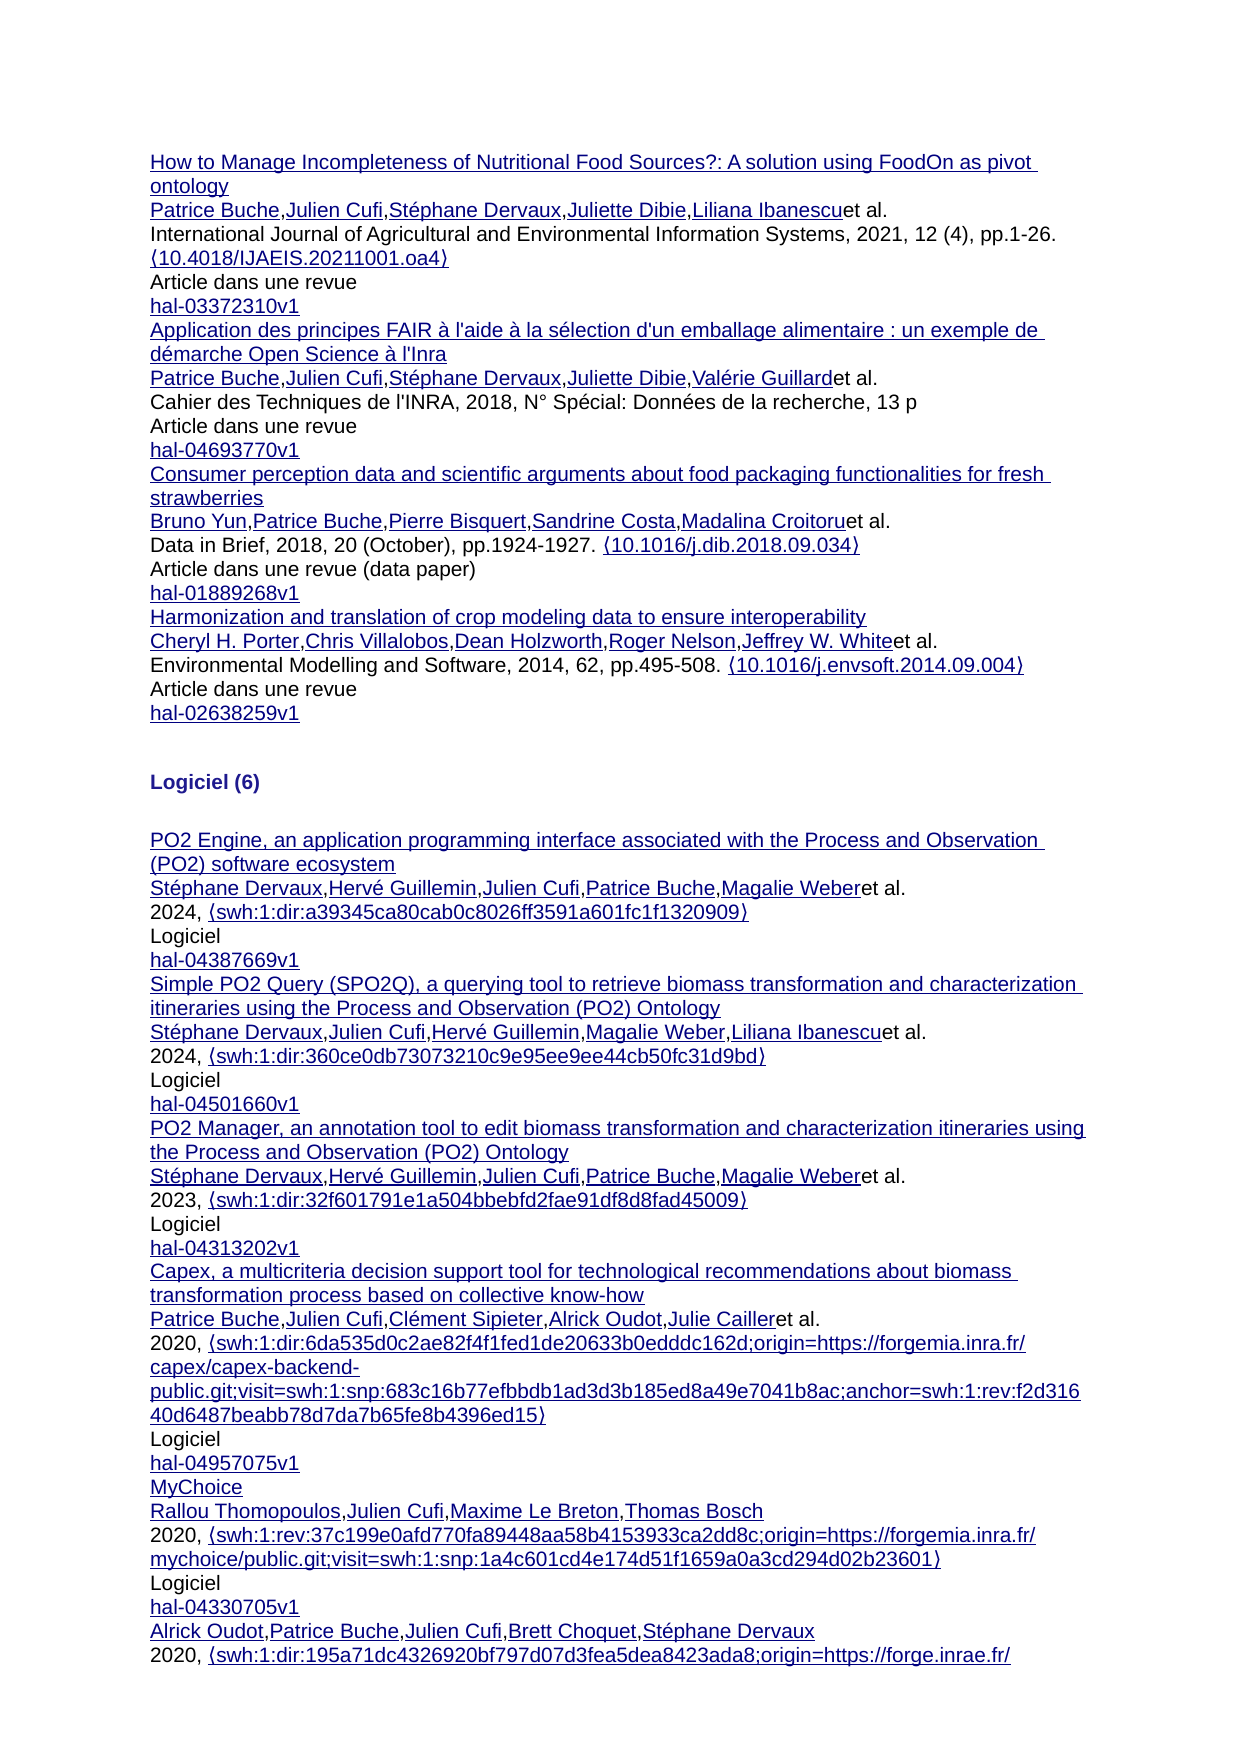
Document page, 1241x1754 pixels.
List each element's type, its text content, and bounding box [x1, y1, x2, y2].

table_cell Simple PO2 Query (SPO2Q), a querying tool to retrieve biomass transformation and characterization itineraries using the Process and Observation (PO2) Ontology Stéphane Dervaux,Julien Cufi,Hervé Guillemin,Magalie Weber,Liliana Ibanescuet al. 2024, ⟨swh:1:dir:360ce0db73073210c9e95ee9ee44cb50fc31d9bd⟩ Logiciel hal-04501660v1 [150, 972, 1090, 1116]
table_cell Application des principes FAIR à l'aide à la sélection d'un emballage alimentaire : un exemple de démarche Open Science à l'Inra Patrice Buche,Julien Cufi,Stéphane Dervaux,Juliette Dibie,Valérie Guillardet al. Cahier des Techniques de l'INRA, 2018, N° Spécial: Données de la recherche, 13 p Article dans une revue hal-04693770v1 [150, 318, 1090, 461]
table_cell PO2 Manager, an annotation tool to edit biomass transformation and characterization itineraries using the Process and Observation (PO2) Ontology Stéphane Dervaux,Hervé Guillemin,Julien Cufi,Patrice Buche,Magalie Weberet al. 2023, ⟨swh:1:dir:32f601791e1a504bbebfd2fae91df8d8fad45009⟩ Logiciel hal-04313202v1 [150, 1116, 1090, 1259]
table_cell How to Manage Incompleteness of Nutritional Food Sources?: A solution using FoodOn as pivot ontology Patrice Buche,Julien Cufi,Stéphane Dervaux,Juliette Dibie,Liliana Ibanescuet al. International Journal of Agricultural and Environmental Information Systems, 2021, 12 (4), pp.1-26. ⟨10.4018/IJAEIS.20211001.oa4⟩ Article dans une revue hal-03372310v1 [150, 150, 1090, 318]
table_cell Capex, a multicriteria decision support tool for technological recommendations about biomass transformation process based on collective know-how Patrice Buche,Julien Cufi,Clément Sipieter,Alrick Oudot,Julie Cailleret al. 2020, ⟨swh:1:dir:6da535d0c2ae82f4f1fed1de20633b0edddc162d;origin=https://forgemia.inra.fr/capex/capex-backend-public.git;visit=swh:1:snp:683c16b77efbbdb1ad3d3b185ed8a49e7041b8ac;anchor=swh:1:rev:f2d31640d6487beabb78d7da7b65fe8b4396ed15⟩ Logiciel hal-04957075v1 [150, 1259, 1090, 1475]
table_cell Harmonization and translation of crop modeling data to ensure interoperability Cheryl H. Porter,Chris Villalobos,Dean Holzworth,Roger Nelson,Jeffrey W. Whiteet al. Environmental Modelling and Software, 2014, 62, pp.495-508. ⟨10.1016/j.envsoft.2014.09.004⟩ Article dans une revue hal-02638259v1 [150, 605, 1090, 725]
table_header PO2 Engine, an application programming interface associated with the Process and Observation (PO2) software ecosystem Stéphane Dervaux,Hervé Guillemin,Julien Cufi,Patrice Buche,Magalie Weberet al. 2024, ⟨swh:1:dir:a39345ca80cab0c8026ff3591a601fc1f1320909⟩ Logiciel hal-04387669v1 [150, 828, 1090, 972]
table_cell MyChoice Rallou Thomopoulos,Julien Cufi,Maxime Le Breton,Thomas Bosch 2020, ⟨swh:1:rev:37c199e0afd770fa89448aa58b4153933ca2dd8c;origin=https://forgemia.inra.fr/mychoice/public.git;visit=swh:1:snp:1a4c601cd4e174d51f1659a0a3cd294d02b23601⟩ Logiciel hal-04330705v1 [150, 1475, 1090, 1619]
table_cell Align tool, a new food source alignment method between two Food composition databases (FCDBs) using FoodOn and Langual as background knowledge. Alrick Oudot,Patrice Buche,Julien Cufi,Brett Choquet,Stéphane Dervaux 2020, ⟨swh:1:dir:195a71dc4326920bf797d07d3fea5dea8423ada8;origin=https://forge.inrae.fr/julien.cufi/meatylab.git;visit=swh:1:snp:68a47a0c79fbfd4db2e2e8efa3f8e5e14c9d46b1;anchor=swh:1:rev:c4f8014ce802e9416ba79b6997dae2401979ef8e⟩ Logiciel hal-05505080v1 [150, 1619, 1090, 1667]
subtitle Logiciel (6) [150, 770, 1090, 794]
table_cell Consumer perception data and scientific arguments about food packaging functionalities for fresh strawberries Bruno Yun,Patrice Buche,Pierre Bisquert,Sandrine Costa,Madalina Croitoruet al. Data in Brief, 2018, 20 (October), pp.1924-1927. ⟨10.1016/j.dib.2018.09.034⟩ Article dans une revue (data paper) hal-01889268v1 [150, 461, 1090, 605]
